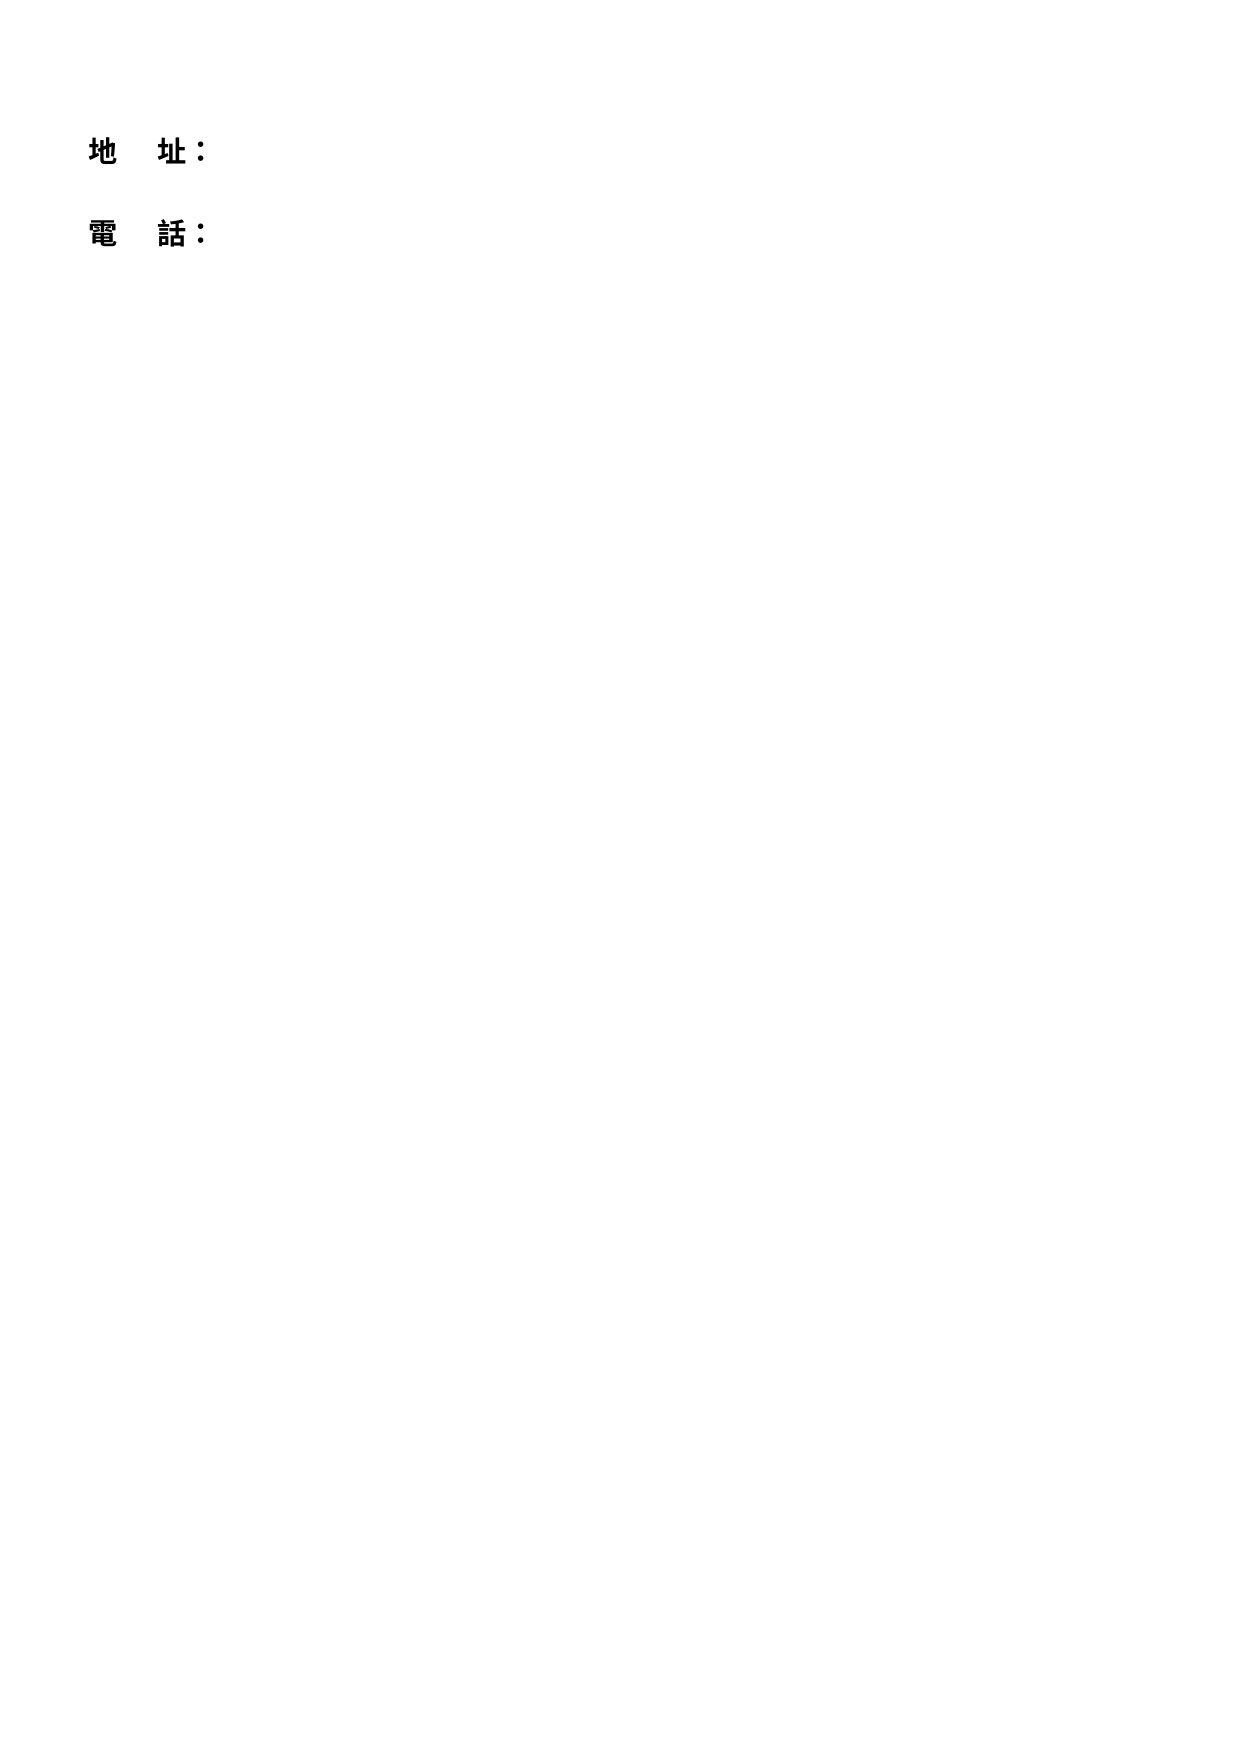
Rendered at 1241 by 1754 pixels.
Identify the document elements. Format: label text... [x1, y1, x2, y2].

text 電 話： [88, 210, 1193, 252]
text 地 址： [88, 128, 1193, 171]
